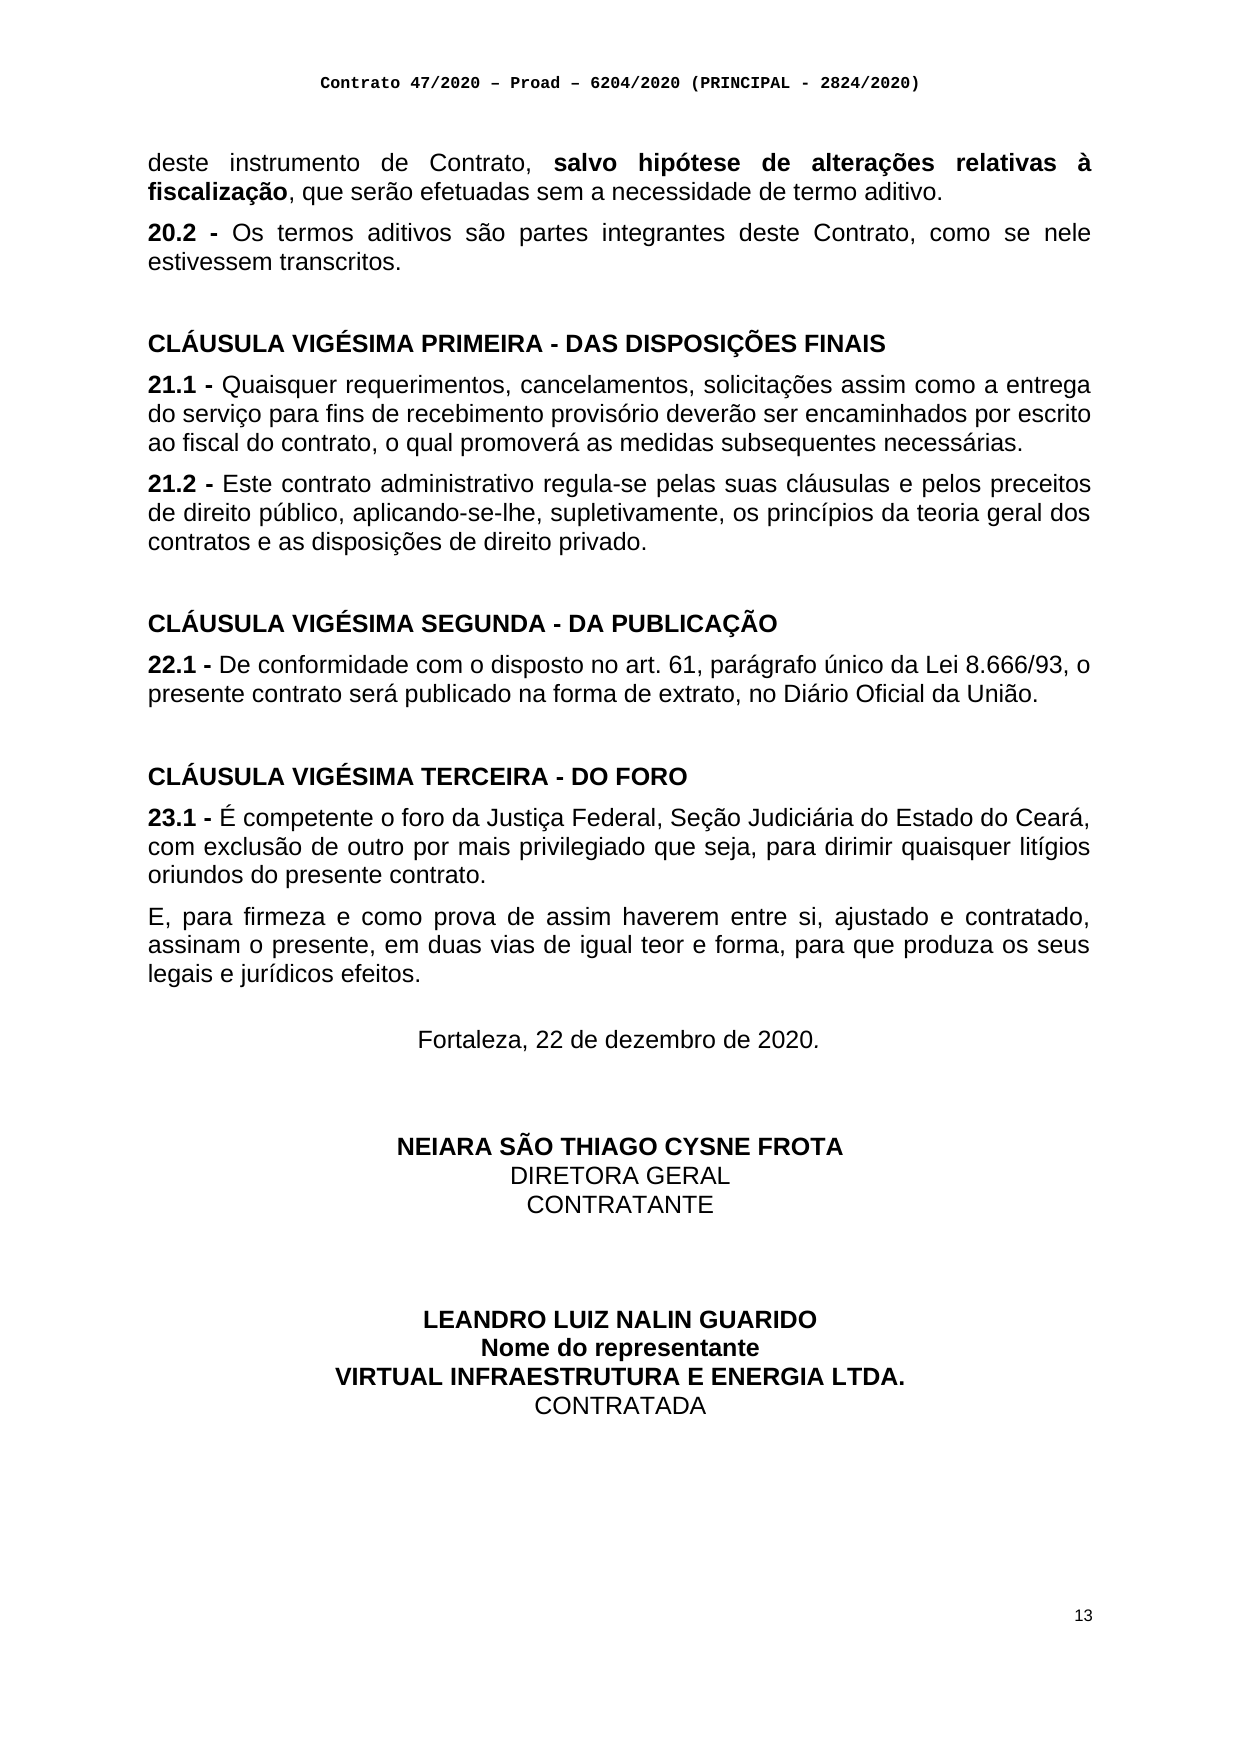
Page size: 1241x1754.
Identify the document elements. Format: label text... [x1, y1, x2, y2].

text Nome do representante [148, 1333, 1092, 1362]
text CLÁUSULA VIGÉSIMA TERCEIRA - DO FORO [148, 761, 1092, 790]
text Fortaleza, 22 de dezembro de 2020. [148, 1025, 1092, 1054]
text E, para firmeza e como prova de assim haverem entre si, ajustado e contratado, assinam o presente, em duas vias de igual teor e forma, para que produza os seus legais e jurídicos efeitos. [148, 901, 1092, 988]
text deste instrumento de Contrato, salvo hipótese de alterações relativas à fiscalização, que serão efetuadas sem a necessidade de termo aditivo. [148, 148, 1092, 205]
text 21.2 - Este contrato administrativo regula-se pelas suas cláusulas e pelos preceitos de direito público, aplicando-se-lhe, supletivamente, os princípios da teoria geral dos contratos e as disposições de direito privado. [148, 469, 1092, 555]
text NEIARA SÃO THIAGO CYSNE FROTA [148, 1132, 1092, 1161]
text CONTRATANTE [148, 1189, 1092, 1218]
text 21.1 - Quaisquer requerimentos, cancelamentos, solicitações assim como a entrega do serviço para fins de recebimento provisório deverão ser encaminhados por escrito ao fiscal do contrato, o qual promoverá as medidas subsequentes necessárias. [148, 370, 1092, 456]
text DIRETORA GERAL [148, 1161, 1092, 1189]
text LEANDRO LUIZ NALIN GUARIDO [148, 1304, 1092, 1333]
text CLÁUSULA VIGÉSIMA PRIMEIRA - DAS DISPOSIÇÕES FINAIS [148, 329, 1092, 358]
text 20.2 - Os termos aditivos são partes integrantes deste Contrato, como se nele estivessem transcritos. [148, 218, 1092, 275]
text CLÁUSULA VIGÉSIMA SEGUNDA - DA PUBLICAÇÃO [148, 609, 1092, 638]
text VIRTUAL INFRAESTRUTURA E ENERGIA LTDA. [148, 1362, 1092, 1391]
text CONTRATADA [148, 1391, 1092, 1419]
text 23.1 - É competente o foro da Justiça Federal, Seção Judiciária do Estado do Ceará, com exclusão de outro por mais privilegiado que seja, para dirimir quaisquer litígios oriundos do presente contrato. [148, 803, 1092, 889]
text 22.1 - De conformidade com o disposto no art. 61, parágrafo único da Lei 8.666/93, o presente contrato será publicado na forma de extrato, no Diário Oficial da União. [148, 650, 1092, 708]
